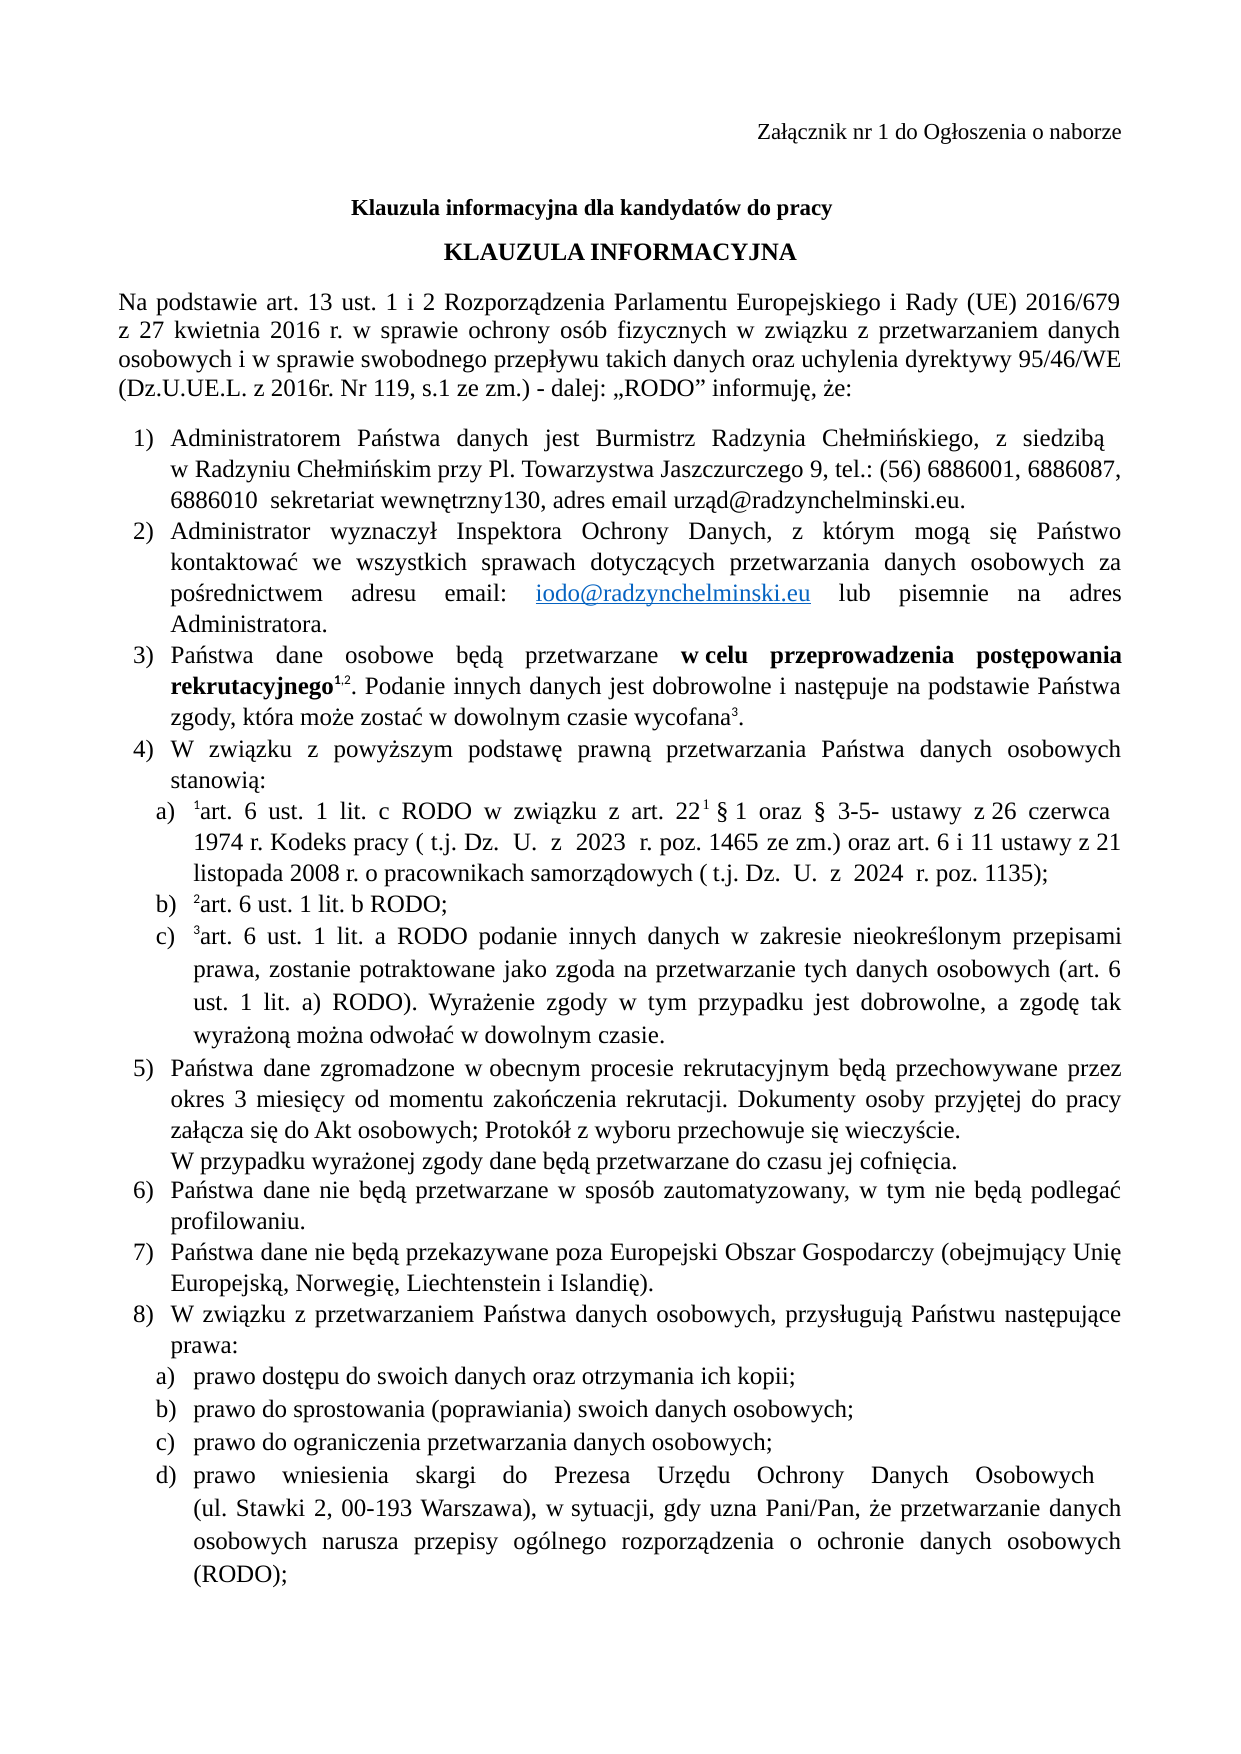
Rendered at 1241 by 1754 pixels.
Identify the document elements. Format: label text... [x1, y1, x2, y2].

list 2art. 6 ust. 1 lit. b RODO; [156, 889, 1122, 918]
list 1art. 6 ust. 1 lit. c RODO w związku z art. 221 § 1 oraz § 3-5- ustawy z 26 czerwca 1974 r. Kodeks pracy ( t.j. Dz. U. z 2023 r. poz. 1465 ze zm.) oraz art. 6 i 11 ustawy z 21 listopada 2008 r. o pracownikach samorządowych ( t.j. Dz. U. z 2024 r. poz. 1135); [156, 796, 1122, 887]
text Załącznik nr 1 do Ogłoszenia o naborze [118, 118, 1122, 144]
list prawo do sprostowania (poprawiania) swoich danych osobowych; [156, 1394, 1122, 1423]
text Na podstawie art. 13 ust. 1 i 2 Rozporządzenia Parlamentu Europejskiego i Rady (UE) 2016/679 z 27 kwietnia 2016 r. w sprawie ochrony osób fizycznych w związku z przetwarzaniem danych osobowych i w sprawie swobodnego przepływu takich danych oraz uchylenia dyrektywy 95/46/WE (Dz.U.UE.L. z 2016r. Nr 119, s.1 ze zm.) - dalej: „RODO” informuję, że: [118, 287, 1122, 402]
text W przypadku wyrażonej zgody dane będą przetwarzane do czasu jej cofnięcia. [170, 1146, 1122, 1175]
list Państwa dane osobowe będą przetwarzane w celu przeprowadzenia postępowania rekrutacyjnego1,2. Podanie innych danych jest dobrowolne i następuje na podstawie Państwa zgody, która może zostać w dowolnym czasie wycofana3. [133, 640, 1122, 731]
list W związku z przetwarzaniem Państwa danych osobowych, przysługują Państwu następujące prawa: [133, 1299, 1122, 1359]
list W związku z powyższym podstawę prawną przetwarzania Państwa danych osobowych stanowią: [133, 734, 1122, 793]
list prawo wniesienia skargi do Prezesa Urzędu Ochrony Danych Osobowych (ul. Stawki 2, 00-193 Warszawa), w sytuacji, gdy uzna Pani/Pan, że przetwarzanie danych osobowych narusza przepisy ogólnego rozporządzenia o ochronie danych osobowych (RODO); [156, 1460, 1122, 1588]
list Administrator wyznaczył Inspektora Ochrony Danych, z którym mogą się Państwo kontaktować we wszystkich sprawach dotyczących przetwarzania danych osobowych za pośrednictwem adresu email: iodo@radzynchelminski.eu lub pisemnie na adres Administratora. [133, 516, 1122, 638]
list prawo do ograniczenia przetwarzania danych osobowych; [156, 1427, 1122, 1456]
list Państwa dane nie będą przetwarzane w sposób zautomatyzowany, w tym nie będą podlegać profilowaniu. [133, 1175, 1122, 1235]
list 3art. 6 ust. 1 lit. a RODO podanie innych danych w zakresie nieokreślonym przepisami prawa, zostanie potraktowane jako zgoda na przetwarzanie tych danych osobowych (art. 6 ust. 1 lit. a) RODO). Wyrażenie zgody w tym przypadku jest dobrowolne, a zgodę tak wyrażoną można odwołać w dowolnym czasie. [156, 921, 1122, 1049]
list prawo dostępu do swoich danych oraz otrzymania ich kopii; [156, 1361, 1122, 1390]
list Administratorem Państwa danych jest Burmistrz Radzynia Chełmińskiego, z siedzibą w Radzyniu Chełmińskim przy Pl. Towarzystwa Jaszczurczego 9, tel.: (56) 6886001, 6886087, 6886010 sekretariat wewnętrzny130, adres email urząd@radzynchelminski.eu. [133, 423, 1122, 513]
list Państwa dane nie będą przekazywane poza Europejski Obszar Gospodarczy (obejmujący Unię Europejską, Norwegię, Liechtenstein i Islandię). [133, 1237, 1122, 1297]
subtitle Klauzula informacyjna dla kandydatów do pracy [207, 194, 1122, 221]
text KLAUZULA INFORMACYJNA [118, 237, 1122, 266]
list Państwa dane zgromadzone w obecnym procesie rekrutacyjnym będą przechowywane przez okres 3 miesięcy od momentu zakończenia rekrutacji. Dokumenty osoby przyjętej do pracy załącza się do Akt osobowych; Protokół z wyboru przechowuje się wieczyście. [133, 1053, 1122, 1144]
